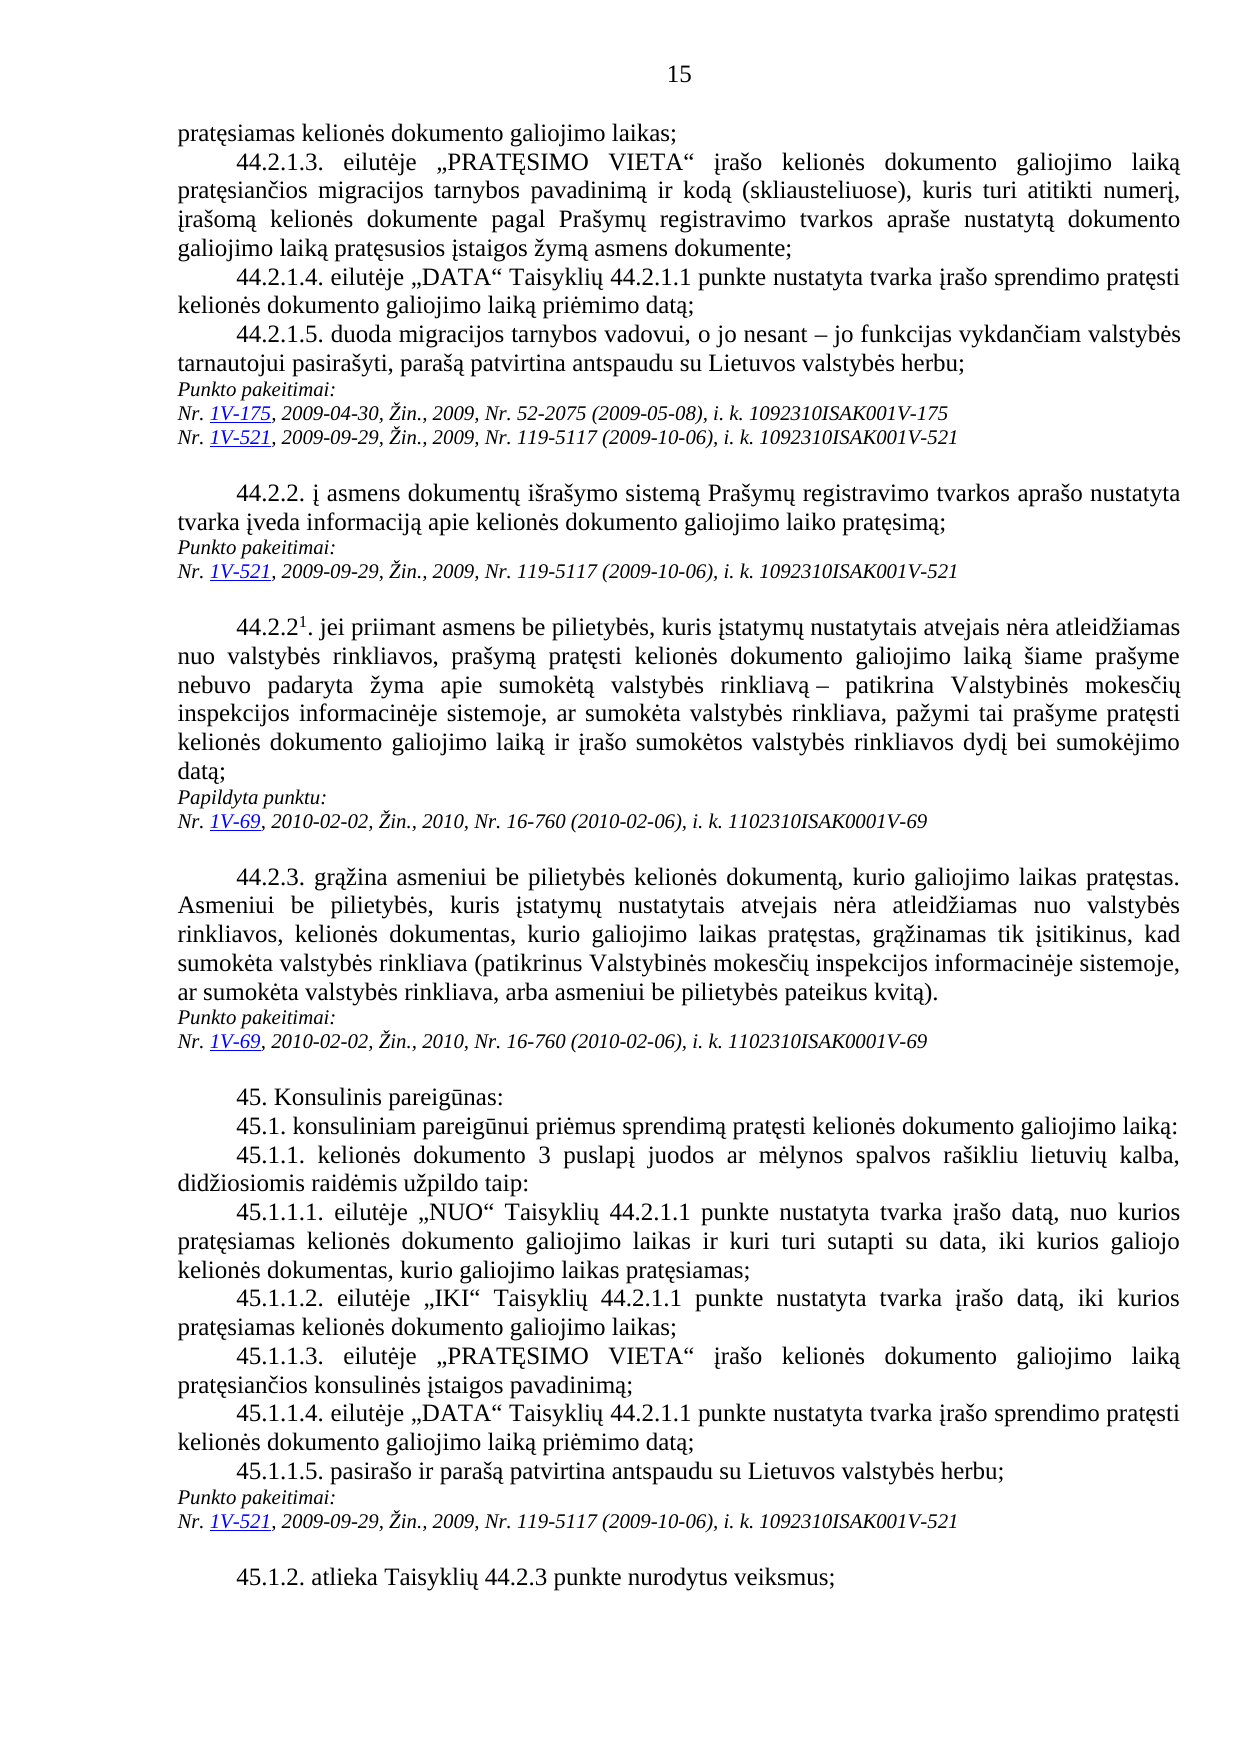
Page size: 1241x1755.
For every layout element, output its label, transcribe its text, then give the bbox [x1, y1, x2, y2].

text Papildyta punktu: [177, 785, 1181, 809]
text Punkto pakeitimai: [177, 1485, 1181, 1509]
text 45.1.1.4. eilutėje „DATA“ Taisyklių 44.2.1.1 punkte nustatyta tvarka įrašo sprendimo pratęsti kelionės dokumento galiojimo laiką priėmimo datą; [177, 1398, 1181, 1456]
text 44.2.1.3. eilutėje „PRATĘSIMO VIETA“ įrašo kelionės dokumento galiojimo laiką pratęsiančios migracijos tarnybos pavadinimą ir kodą (skliausteliuose), kuris turi atitikti numerį, įrašomą kelionės dokumente pagal Prašymų registravimo tvarkos apraše nustatytą dokumento galiojimo laiką pratęsusios įstaigos žymą asmens dokumente; [177, 147, 1181, 262]
text Nr. 1V-175, 2009-04-30, Žin., 2009, Nr. 52-2075 (2009-05-08), i. k. 1092310ISAK001V-175 [177, 401, 1181, 425]
text Nr. 1V-521, 2009-09-29, Žin., 2009, Nr. 119-5117 (2009-10-06), i. k. 1092310ISAK001V-521 [177, 1509, 1181, 1533]
text 45.1.2. atlieka Taisyklių 44.2.3 punkte nurodytus veiksmus; [177, 1562, 1181, 1590]
text 44.2.2. į asmens dokumentų išrašymo sistemą Prašymų registravimo tvarkos aprašo nustatyta tvarka įveda informaciją apie kelionės dokumento galiojimo laiko pratęsimą; [177, 478, 1181, 535]
text 45.1.1.2. eilutėje „IKI“ Taisyklių 44.2.1.1 punkte nustatyta tvarka įrašo datą, iki kurios pratęsiamas kelionės dokumento galiojimo laikas; [177, 1283, 1181, 1341]
text Nr. 1V-521, 2009-09-29, Žin., 2009, Nr. 119-5117 (2009-10-06), i. k. 1092310ISAK001V-521 [177, 425, 1181, 449]
text Punkto pakeitimai: [177, 377, 1181, 401]
text 45.1.1.3. eilutėje „PRATĘSIMO VIETA“ įrašo kelionės dokumento galiojimo laiką pratęsiančios konsulinės įstaigos pavadinimą; [177, 1341, 1181, 1398]
text 45. Konsulinis pareigūnas: [177, 1082, 1181, 1111]
text 45.1. konsuliniam pareigūnui priėmus sprendimą pratęsti kelionės dokumento galiojimo laiką: [177, 1111, 1181, 1140]
text 44.2.3. grąžina asmeniui be pilietybės kelionės dokumentą, kurio galiojimo laikas pratęstas. Asmeniui be pilietybės, kuris įstatymų nustatytais atvejais nėra atleidžiamas nuo valstybės rinkliavos, kelionės dokumentas, kurio galiojimo laikas pratęstas, grąžinamas tik įsitikinus, kad sumokėta valstybės rinkliava (patikrinus Valstybinės mokesčių inspekcijos informacinėje sistemoje, ar sumokėta valstybės rinkliava, arba asmeniui be pilietybės pateikus kvitą). [177, 862, 1181, 1005]
text Nr. 1V-69, 2010-02-02, Žin., 2010, Nr. 16-760 (2010-02-06), i. k. 1102310ISAK0001V-69 [177, 1029, 1181, 1053]
text 44.2.1.5. duoda migracijos tarnybos vadovui, o jo nesant – jo funkcijas vykdančiam valstybės tarnautojui pasirašyti, parašą patvirtina antspaudu su Lietuvos valstybės herbu; [177, 319, 1181, 377]
text 45.1.1.5. pasirašo ir parašą patvirtina antspaudu su Lietuvos valstybės herbu; [177, 1456, 1181, 1485]
text Nr. 1V-69, 2010-02-02, Žin., 2010, Nr. 16-760 (2010-02-06), i. k. 1102310ISAK0001V-69 [177, 809, 1181, 833]
text Nr. 1V-521, 2009-09-29, Žin., 2009, Nr. 119-5117 (2009-10-06), i. k. 1092310ISAK001V-521 [177, 559, 1181, 583]
text pratęsiamas kelionės dokumento galiojimo laikas; [177, 118, 1181, 147]
text 44.2.1.4. eilutėje „DATA“ Taisyklių 44.2.1.1 punkte nustatyta tvarka įrašo sprendimo pratęsti kelionės dokumento galiojimo laiką priėmimo datą; [177, 262, 1181, 319]
text 45.1.1. kelionės dokumento 3 puslapį juodos ar mėlynos spalvos rašikliu lietuvių kalba, didžiosiomis raidėmis užpildo taip: [177, 1140, 1181, 1197]
text Punkto pakeitimai: [177, 1005, 1181, 1029]
text 44.2.21. jei priimant asmens be pilietybės, kuris įstatymų nustatytais atvejais nėra atleidžiamas nuo valstybės rinkliavos, prašymą pratęsti kelionės dokumento galiojimo laiką šiame prašyme nebuvo padaryta žyma apie sumokėtą valstybės rinkliavą – patikrina Valstybinės mokesčių inspekcijos informacinėje sistemoje, ar sumokėta valstybės rinkliava, pažymi tai prašyme pratęsti kelionės dokumento galiojimo laiką ir įrašo sumokėtos valstybės rinkliavos dydį bei sumokėjimo datą; [177, 612, 1181, 785]
text 45.1.1.1. eilutėje „NUO“ Taisyklių 44.2.1.1 punkte nustatyta tvarka įrašo datą, nuo kurios pratęsiamas kelionės dokumento galiojimo laikas ir kuri turi sutapti su data, iki kurios galiojo kelionės dokumentas, kurio galiojimo laikas pratęsiamas; [177, 1197, 1181, 1283]
text Punkto pakeitimai: [177, 535, 1181, 559]
